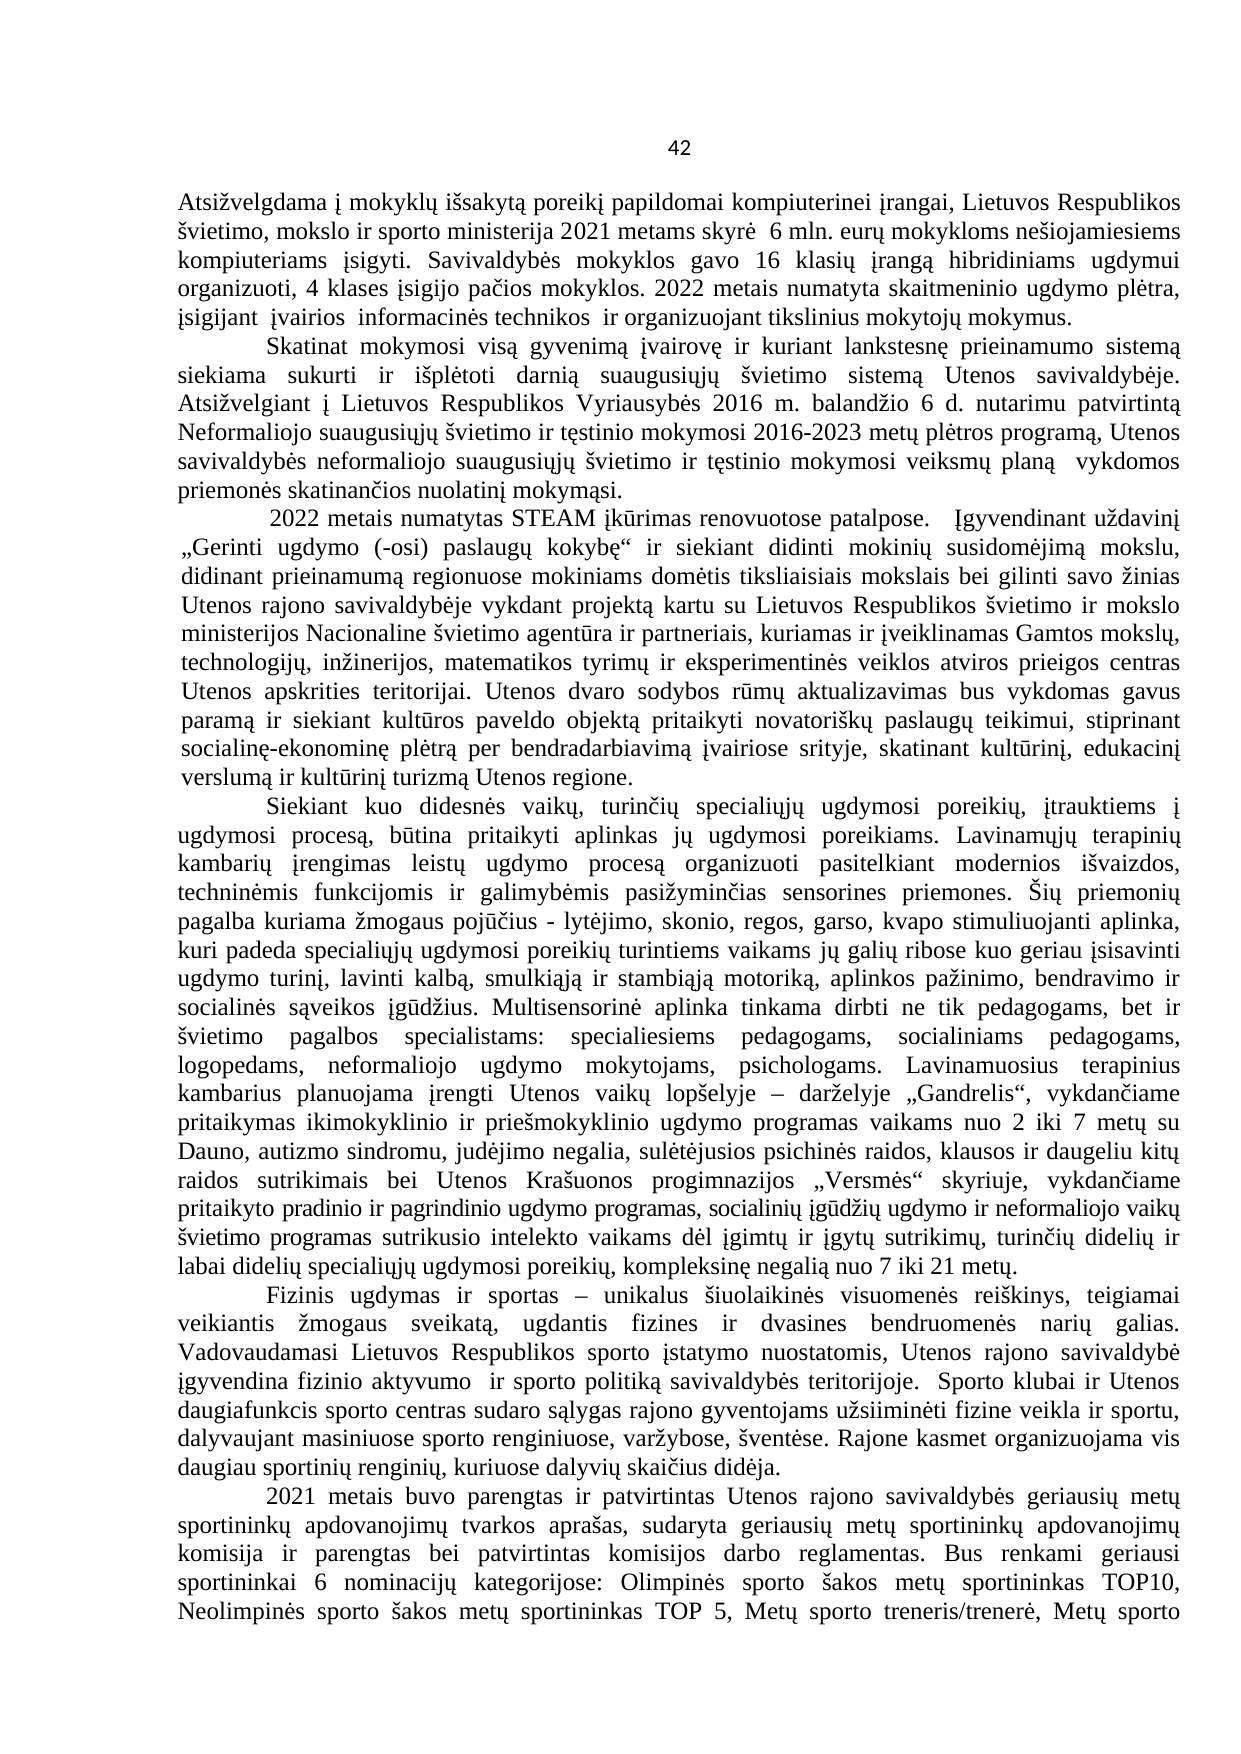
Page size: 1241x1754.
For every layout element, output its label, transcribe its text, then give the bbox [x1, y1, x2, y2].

text 2021 metais buvo parengtas ir patvirtintas Utenos rajono savivaldybės geriausių metų sportininkų apdovanojimų tvarkos aprašas, sudaryta geriausių metų sportininkų apdovanojimų komisija ir parengtas bei patvirtintas komisijos darbo reglamentas. Bus renkami geriausi sportininkai 6 nominacijų kategorijose: Olimpinės sporto šakos metų sportininkas TOP10, Neolimpinės sporto šakos metų sportininkas TOP 5, Metų sporto treneris/trenerė, Metų sporto [177, 1481, 1181, 1625]
text Atsižvelgdama į mokyklų išsakytą poreikį papildomai kompiuterinei įrangai, Lietuvos Respublikos švietimo, mokslo ir sporto ministerija 2021 metams skyrė 6 mln. eurų mokykloms nešiojamiesiems kompiuteriams įsigyti. Savivaldybės mokyklos gavo 16 klasių įrangą hibridiniams ugdymui organizuoti, 4 klases įsigijo pačios mokyklos. 2022 metais numatyta skaitmeninio ugdymo plėtra, įsigijant įvairios informacinės technikos ir organizuojant tikslinius mokytojų mokymus. [177, 187, 1181, 331]
text Skatinat mokymosi visą gyvenimą įvairovę ir kuriant lankstesnę prieinamumo sistemą siekiama sukurti ir išplėtoti darnią suaugusiųjų švietimo sistemą Utenos savivaldybėje. Atsižvelgiant į Lietuvos Respublikos Vyriausybės 2016 m. balandžio 6 d. nutarimu patvirtintą Neformaliojo suaugusiųjų švietimo ir tęstinio mokymosi 2016-2023 metų plėtros programą, Utenos savivaldybės neformaliojo suaugusiųjų švietimo ir tęstinio mokymosi veiksmų planą vykdomos priemonės skatinančios nuolatinį mokymąsi. [177, 331, 1181, 503]
text 2022 metais numatytas STEAM įkūrimas renovuotose patalpose. Įgyvendinant uždavinį „Gerinti ugdymo (-osi) paslaugų kokybę“ ir siekiant didinti mokinių susidomėjimą mokslu, didinant prieinamumą regionuose mokiniams domėtis tiksliaisiais mokslais bei gilinti savo žinias Utenos rajono savivaldybėje vykdant projektą kartu su Lietuvos Respublikos švietimo ir mokslo ministerijos Nacionaline švietimo agentūra ir partneriais, kuriamas ir įveiklinamas Gamtos mokslų, technologijų, inžinerijos, matematikos tyrimų ir eksperimentinės veiklos atviros prieigos centras Utenos apskrities teritorijai. Utenos dvaro sodybos rūmų aktualizavimas bus vykdomas gavus paramą ir siekiant kultūros paveldo objektą pritaikyti novatoriškų paslaugų teikimui, stiprinant socialinę-ekonominę plėtrą per bendradarbiavimą įvairiose srityje, skatinant kultūrinį, edukacinį verslumą ir kultūrinį turizmą Utenos regione. [181, 503, 1181, 791]
text Siekiant kuo didesnės vaikų, turinčių specialiųjų ugdymosi poreikių, įtrauktiems į ugdymosi procesą, būtina pritaikyti aplinkas jų ugdymosi poreikiams. Lavinamųjų terapinių kambarių įrengimas leistų ugdymo procesą organizuoti pasitelkiant modernios išvaizdos, techninėmis funkcijomis ir galimybėmis pasižyminčias sensorines priemones. Šių priemonių pagalba kuriama žmogaus pojūčius - lytėjimo, skonio, regos, garso, kvapo stimuliuojanti aplinka, kuri padeda specialiųjų ugdymosi poreikių turintiems vaikams jų galių ribose kuo geriau įsisavinti ugdymo turinį, lavinti kalbą, smulkiąją ir stambiąją motoriką, aplinkos pažinimo, bendravimo ir socialinės sąveikos įgūdžius. Multisensorinė aplinka tinkama dirbti ne tik pedagogams, bet ir švietimo pagalbos specialistams: specialiesiems pedagogams, socialiniams pedagogams, logopedams, neformaliojo ugdymo mokytojams, psichologams. Lavinamuosius terapinius kambarius planuojama įrengti Utenos vaikų lopšelyje – darželyje „Gandrelis“, vykdančiame pritaikymas ikimokyklinio ir priešmokyklinio ugdymo programas vaikams nuo 2 iki 7 metų su Dauno, autizmo sindromu, judėjimo negalia, sulėtėjusios psichinės raidos, klausos ir daugeliu kitų raidos sutrikimais bei Utenos Krašuonos progimnazijos „Versmės“ skyriuje, vykdančiame pritaikyto pradinio ir pagrindinio ugdymo programas, socialinių įgūdžių ugdymo ir neformaliojo vaikų švietimo programas sutrikusio intelekto vaikams dėl įgimtų ir įgytų sutrikimų, turinčių didelių ir labai didelių specialiųjų ugdymosi poreikių, kompleksinę negalią nuo 7 iki 21 metų. [177, 791, 1181, 1280]
text Fizinis ugdymas ir sportas – unikalus šiuolaikinės visuomenės reiškinys, teigiamai veikiantis žmogaus sveikatą, ugdantis fizines ir dvasines bendruomenės narių galias. Vadovaudamasi Lietuvos Respublikos sporto įstatymo nuostatomis, Utenos rajono savivaldybė įgyvendina fizinio aktyvumo ir sporto politiką savivaldybės teritorijoje. Sporto klubai ir Utenos daugiafunkcis sporto centras sudaro sąlygas rajono gyventojams užsiiminėti fizine veikla ir sportu, dalyvaujant masiniuose sporto renginiuose, varžybose, šventėse. Rajone kasmet organizuojama vis daugiau sportinių renginių, kuriuose dalyvių skaičius didėja. [177, 1280, 1181, 1481]
